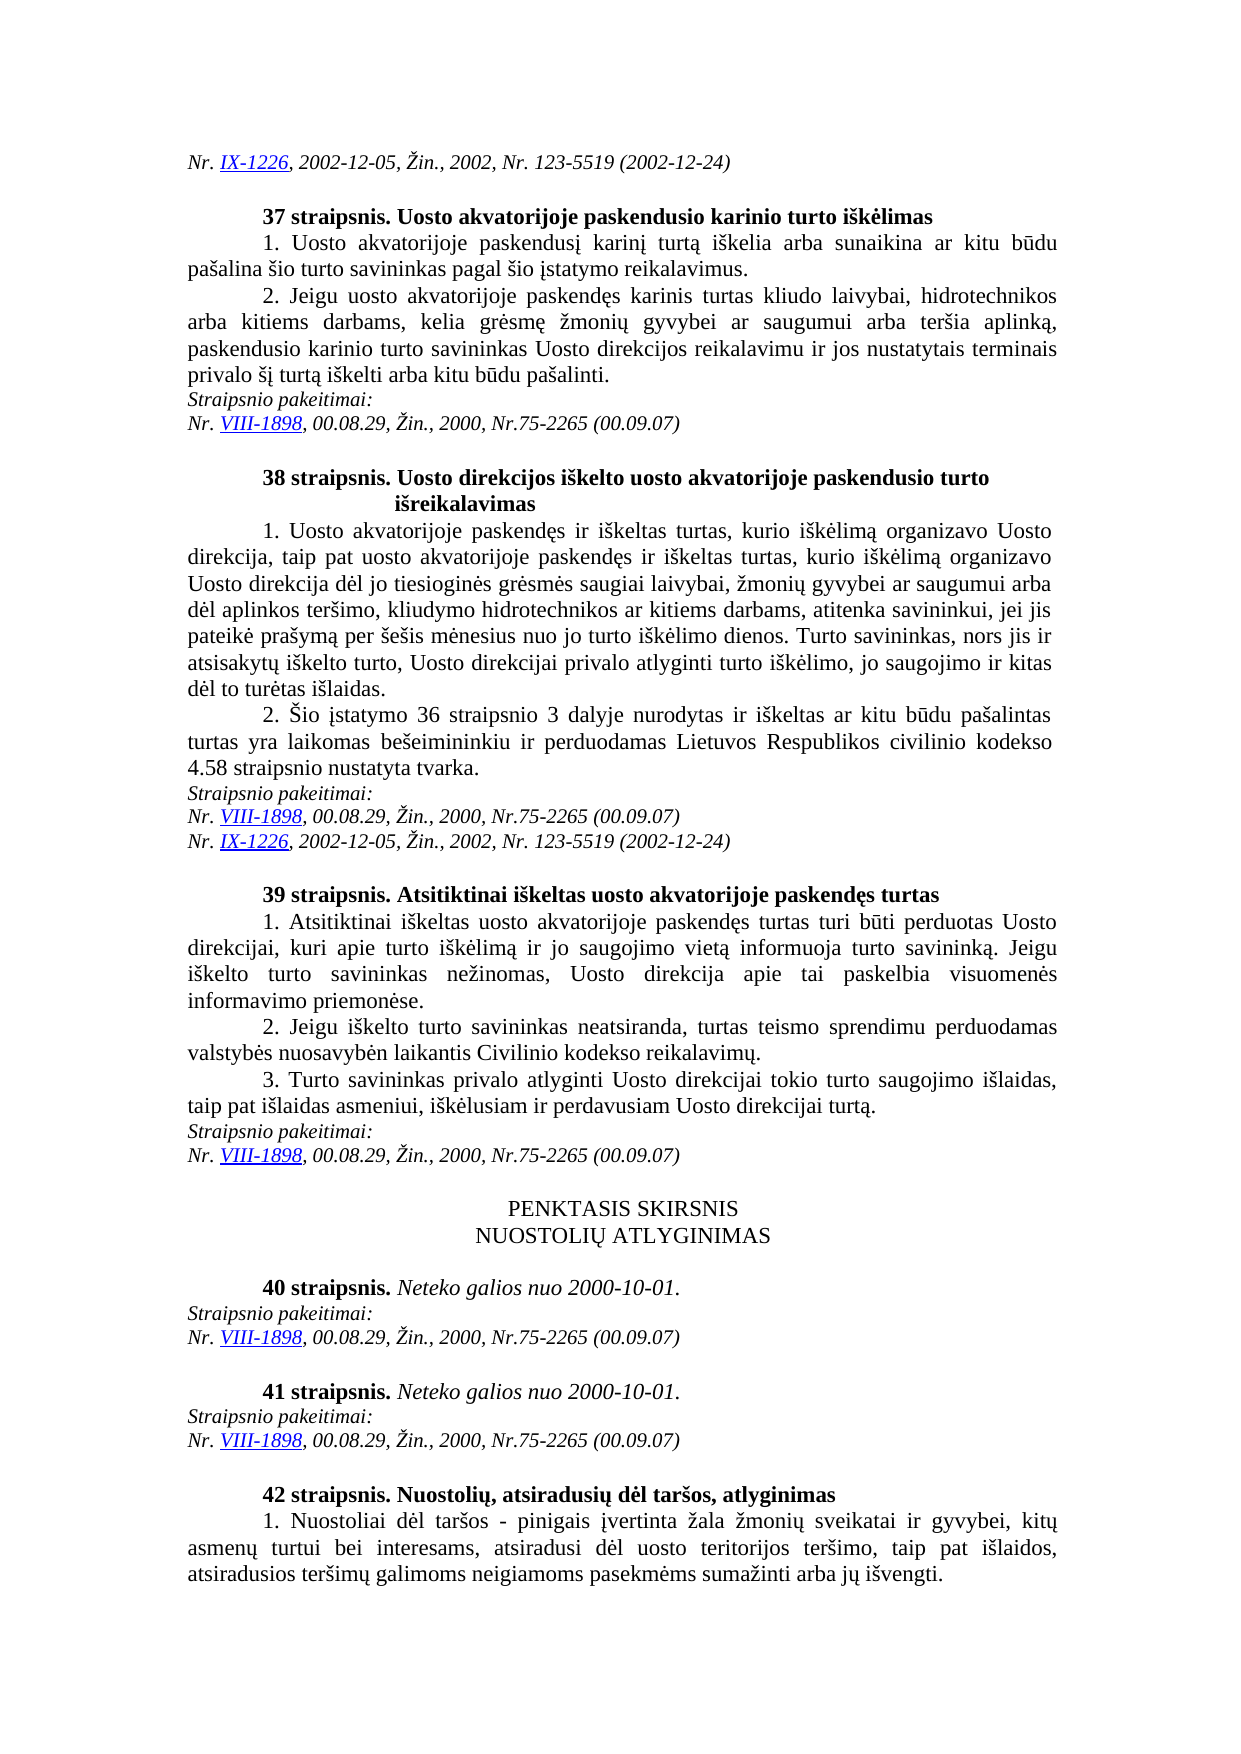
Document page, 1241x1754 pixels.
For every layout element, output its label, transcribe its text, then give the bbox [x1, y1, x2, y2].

text Straipsnio pakeitimai: [187, 1301, 1059, 1325]
text Nr. VIII-1898, 00.08.29, Žin., 2000, Nr.75-2265 (00.09.07) [187, 1143, 1059, 1167]
text Straipsnio pakeitimai: [187, 780, 1059, 804]
text Straipsnio pakeitimai: [187, 1404, 1059, 1428]
text 41 straipsnis. Neteko galios nuo 2000-10-01. [187, 1378, 1059, 1404]
text išreikalavimas [187, 491, 1053, 517]
text 3. Turto savininkas privalo atlyginti Uosto direkcijai tokio turto saugojimo išlaidas, taip pat išlaidas asmeniui, iškėlusiam ir perdavusiam Uosto direkcijai turtą. [187, 1066, 1059, 1118]
text Nr. VIII-1898, 00.08.29, Žin., 2000, Nr.75-2265 (00.09.07) [187, 1325, 1059, 1349]
text Nr. IX-1226, 2002-12-05, Žin., 2002, Nr. 123-5519 (2002-12-24) [187, 150, 1059, 174]
text Straipsnio pakeitimai: [187, 387, 1059, 411]
text 1. Uosto akvatorijoje paskendusį karinį turtą iškelia arba sunaikina ar kitu būdu pašalina šio turto savininkas pagal šio įstatymo reikalavimus. [187, 229, 1059, 282]
text 42 straipsnis. Nuostolių, atsiradusių dėl taršos, atlyginimas [187, 1481, 1059, 1507]
text NUOSTOLIŲ ATLYGINIMAS [187, 1222, 1059, 1248]
text 1. Atsitiktinai iškeltas uosto akvatorijoje paskendęs turtas turi būti perduotas Uosto direkcijai, kuri apie turto iškėlimą ir jo saugojimo vietą informuoja turto savininką. Jeigu iškelto turto savininkas nežinomas, Uosto direkcija apie tai paskelbia visuomenės informavimo priemonėse. [187, 908, 1059, 1013]
text 1. Nuostoliai dėl taršos - pinigais įvertinta žala žmonių sveikatai ir gyvybei, kitų asmenų turtui bei interesams, atsiradusi dėl uosto teritorijos teršimo, taip pat išlaidos, atsiradusios teršimų galimoms neigiamoms pasekmėms sumažinti arba jų išvengti. [187, 1507, 1059, 1586]
text Straipsnio pakeitimai: [187, 1118, 1059, 1143]
text 2. Šio įstatymo 36 straipsnio 3 dalyje nurodytas ir iškeltas ar kitu būdu pašalintas turtas yra laikomas bešeimininkiu ir perduodamas Lietuvos Respublikos civilinio kodekso 4.58 straipsnio nustatyta tvarka. [187, 701, 1053, 780]
text 2. Jeigu uosto akvatorijoje paskendęs karinis turtas kliudo laivybai, hidrotechnikos arba kitiems darbams, kelia grėsmę žmonių gyvybei ar saugumui arba teršia aplinką, paskendusio karinio turto savininkas Uosto direkcijos reikalavimu ir jos nustatytais terminais privalo šį turtą iškelti arba kitu būdu pašalinti. [187, 282, 1059, 387]
text Nr. VIII-1898, 00.08.29, Žin., 2000, Nr.75-2265 (00.09.07) [187, 804, 1059, 828]
text 37 straipsnis. Uosto akvatorijoje paskendusio karinio turto iškėlimas [187, 203, 1059, 229]
text 38 straipsnis. Uosto direkcijos iškelto uosto akvatorijoje paskendusio turto [187, 464, 1053, 491]
text 2. Jeigu iškelto turto savininkas neatsiranda, turtas teismo sprendimu perduodamas valstybės nuosavybėn laikantis Civilinio kodekso reikalavimų. [187, 1013, 1059, 1066]
text Nr. VIII-1898, 00.08.29, Žin., 2000, Nr.75-2265 (00.09.07) [187, 1428, 1059, 1452]
text 40 straipsnis. Neteko galios nuo 2000-10-01. [187, 1274, 1059, 1301]
text 39 straipsnis. Atsitiktinai iškeltas uosto akvatorijoje paskendęs turtas [187, 881, 1059, 908]
text Nr. IX-1226, 2002-12-05, Žin., 2002, Nr. 123-5519 (2002-12-24) [187, 828, 1059, 853]
text Nr. VIII-1898, 00.08.29, Žin., 2000, Nr.75-2265 (00.09.07) [187, 411, 1059, 435]
text PENKTASIS SKIRSNIS [187, 1195, 1059, 1222]
text 1. Uosto akvatorijoje paskendęs ir iškeltas turtas, kurio iškėlimą organizavo Uosto direkcija, taip pat uosto akvatorijoje paskendęs ir iškeltas turtas, kurio iškėlimą organizavo Uosto direkcija dėl jo tiesioginės grėsmės saugiai laivybai, žmonių gyvybei ar saugumui arba dėl aplinkos teršimo, kliudymo hidrotechnikos ar kitiems darbams, atitenka savininkui, jei jis pateikė prašymą per šešis mėnesius nuo jo turto iškėlimo dienos. Turto savininkas, nors jis ir atsisakytų iškelto turto, Uosto direkcijai privalo atlyginti turto iškėlimo, jo saugojimo ir kitas dėl to turėtas išlaidas. [187, 517, 1053, 701]
